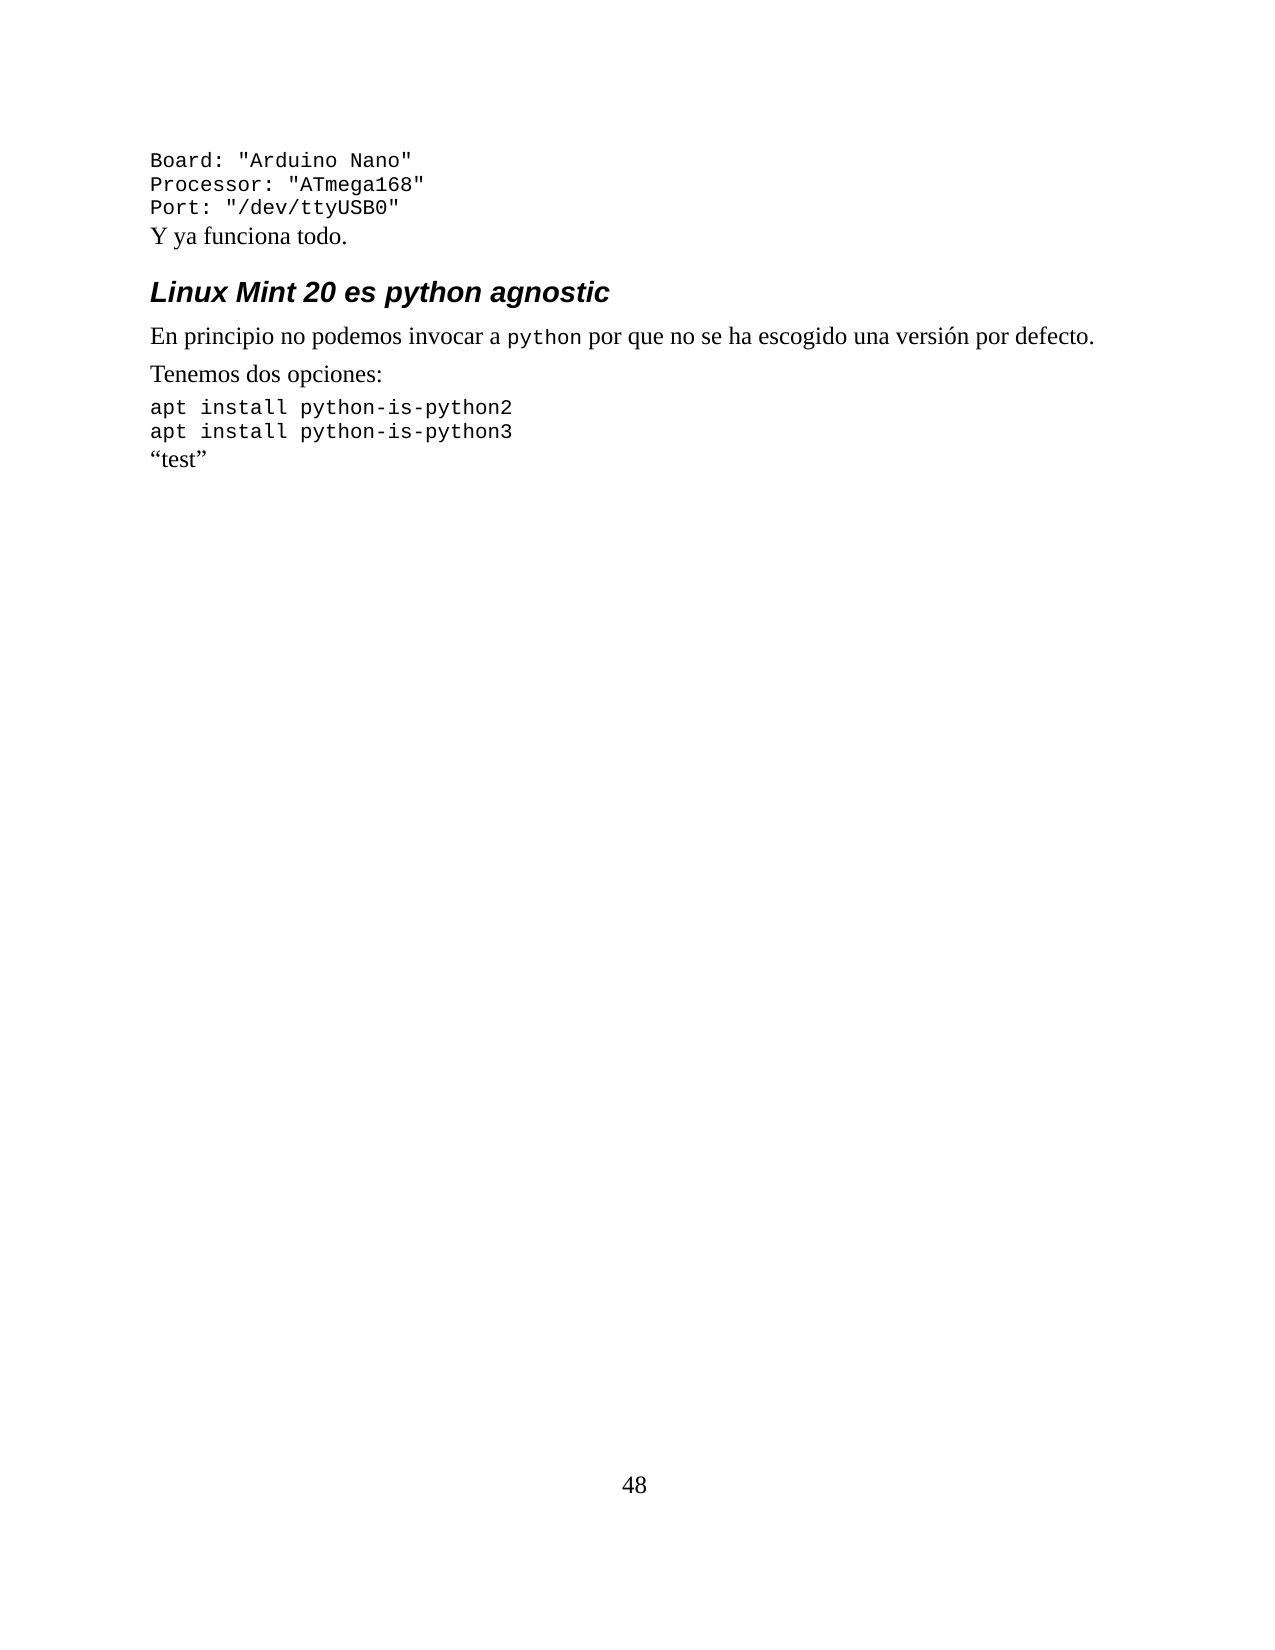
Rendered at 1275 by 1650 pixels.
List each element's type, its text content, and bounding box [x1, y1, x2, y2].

text Port: "/dev/ttyUSB0" [150, 197, 1125, 221]
text En principio no podemos invocar a python por que no se ha escogido una versión por defecto. [150, 321, 1125, 350]
text Board: "Arduino Nano" [150, 150, 1125, 174]
text Tenemos dos opciones: [150, 359, 1125, 388]
text Processor: "ATmega168" [150, 174, 1125, 197]
text apt install python-is-python3 [150, 421, 1125, 444]
subtitle Linux Mint 20 es python agnostic [150, 275, 1125, 308]
text Y ya funciona todo. [150, 221, 1125, 250]
text apt install python-is-python2 [150, 397, 1125, 421]
text “test” [150, 444, 1125, 473]
